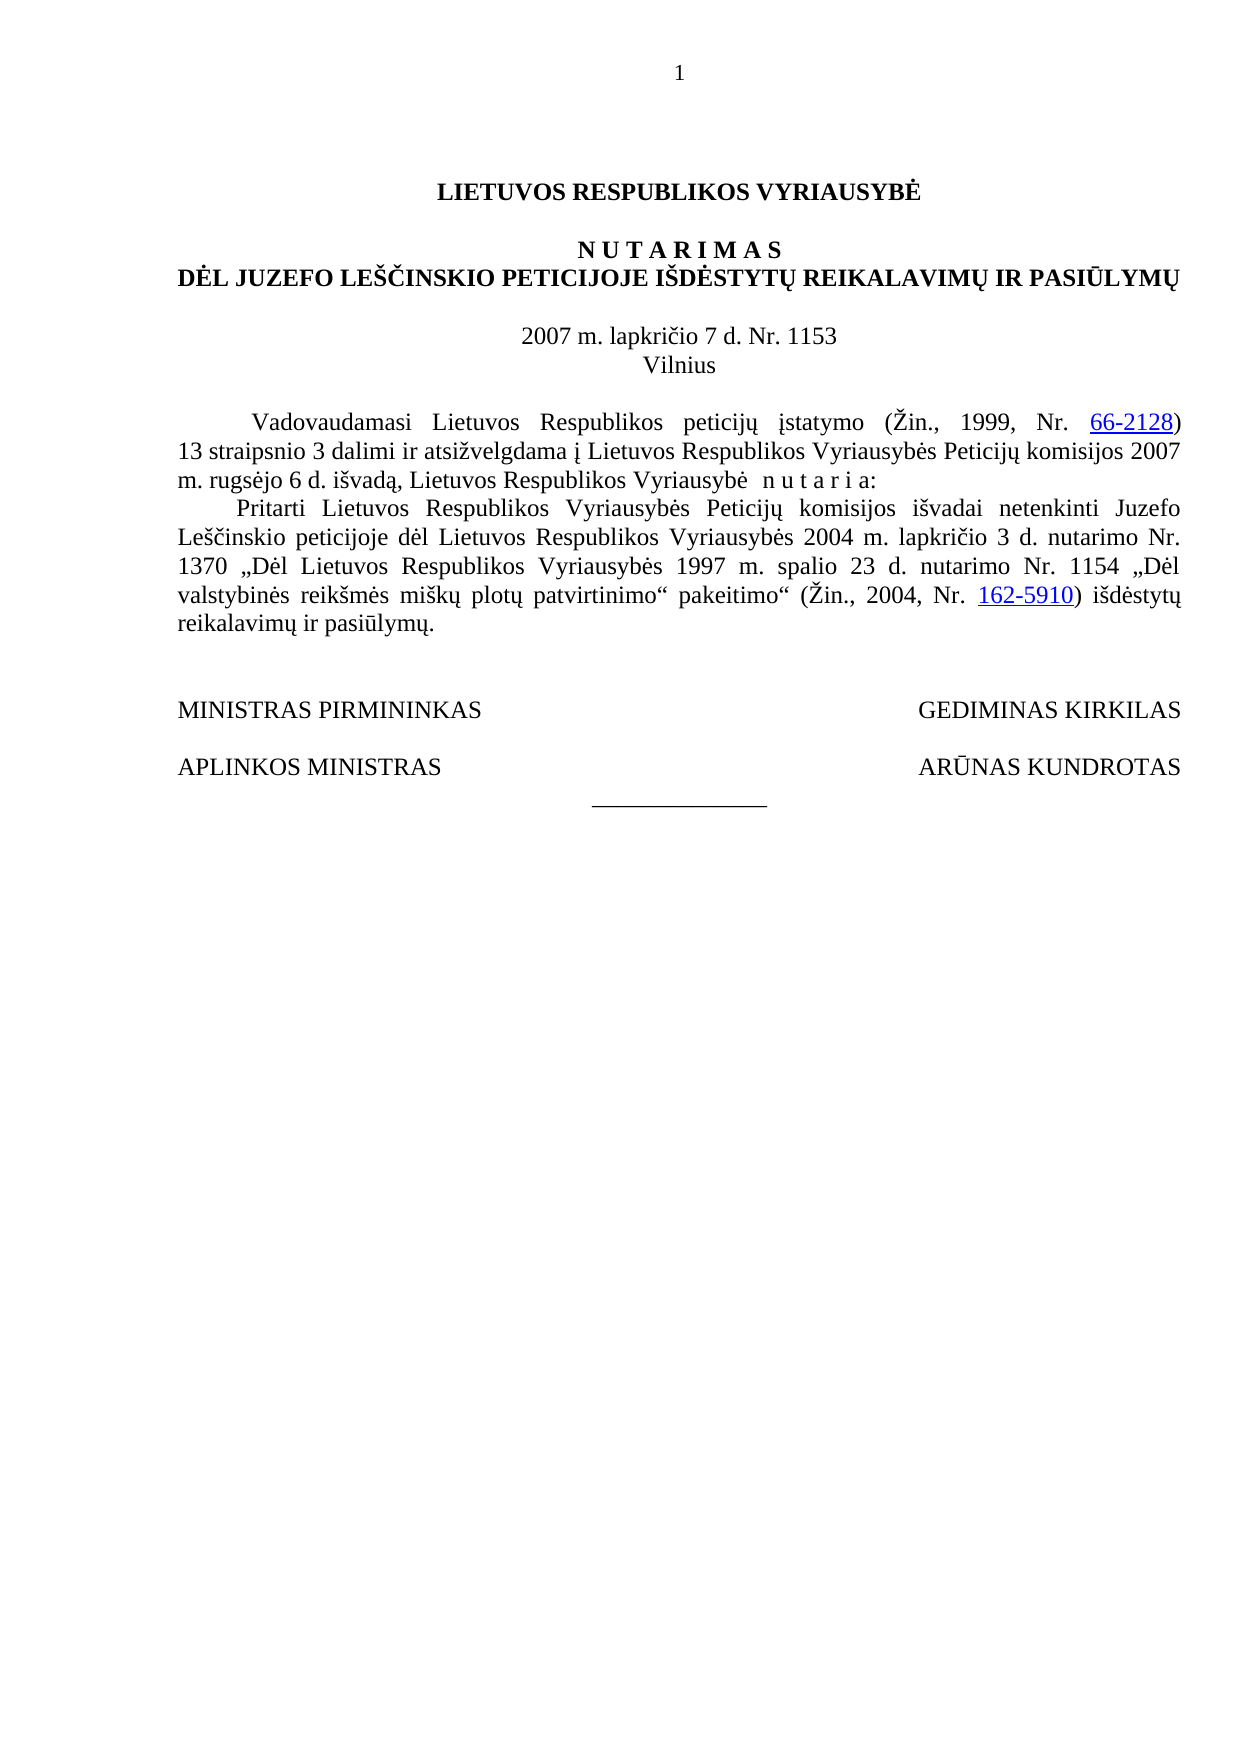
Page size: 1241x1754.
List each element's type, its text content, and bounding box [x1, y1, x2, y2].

text Pritarti Lietuvos Respublikos Vyriausybės Peticijų komisijos išvadai netenkinti Juzefo Leščinskio peticijoje dėl Lietuvos Respublikos Vyriausybės 2004 m. lapkričio 3 d. nutarimo Nr. 1370 „Dėl Lietuvos Respublikos Vyriausybės 1997 m. spalio 23 d. nutarimo Nr. 1154 „Dėl valstybinės reikšmės miškų plotų patvirtinimo“ pakeitimo“ (Žin., 2004, Nr. 162-5910) išdėstytų reikalavimų ir pasiūlymų. [177, 493, 1181, 637]
text 2007 m. lapkričio 7 d. Nr. 1153 [177, 321, 1181, 350]
text Vadovaudamasi Lietuvos Respublikos peticijų įstatymo (Žin., 1999, Nr. 66-2128) 13 straipsnio 3 dalimi ir atsižvelgdama į Lietuvos Respublikos Vyriausybės Peticijų komisijos 2007 m. rugsėjo 6 d. išvadą, Lietuvos Respublikos Vyriausybė nutaria: [177, 407, 1181, 493]
text DĖL JUZEFO LEŠČINSKIO PETICIJOJE IŠDĖSTYTŲ REIKALAVIMŲ IR PASIŪLYMŲ [177, 263, 1181, 292]
text Aplinkos ministras Arūnas Kundrotas [177, 752, 1181, 781]
text LIETUVOS RESPUBLIKOS VYRIAUSYBĖ [177, 177, 1181, 206]
text Ministras Pirmininkas Gediminas Kirkilas [177, 695, 1181, 723]
text Vilnius [177, 350, 1181, 378]
text N U T A R I M A S [177, 235, 1181, 263]
text ______________ [177, 781, 1181, 810]
